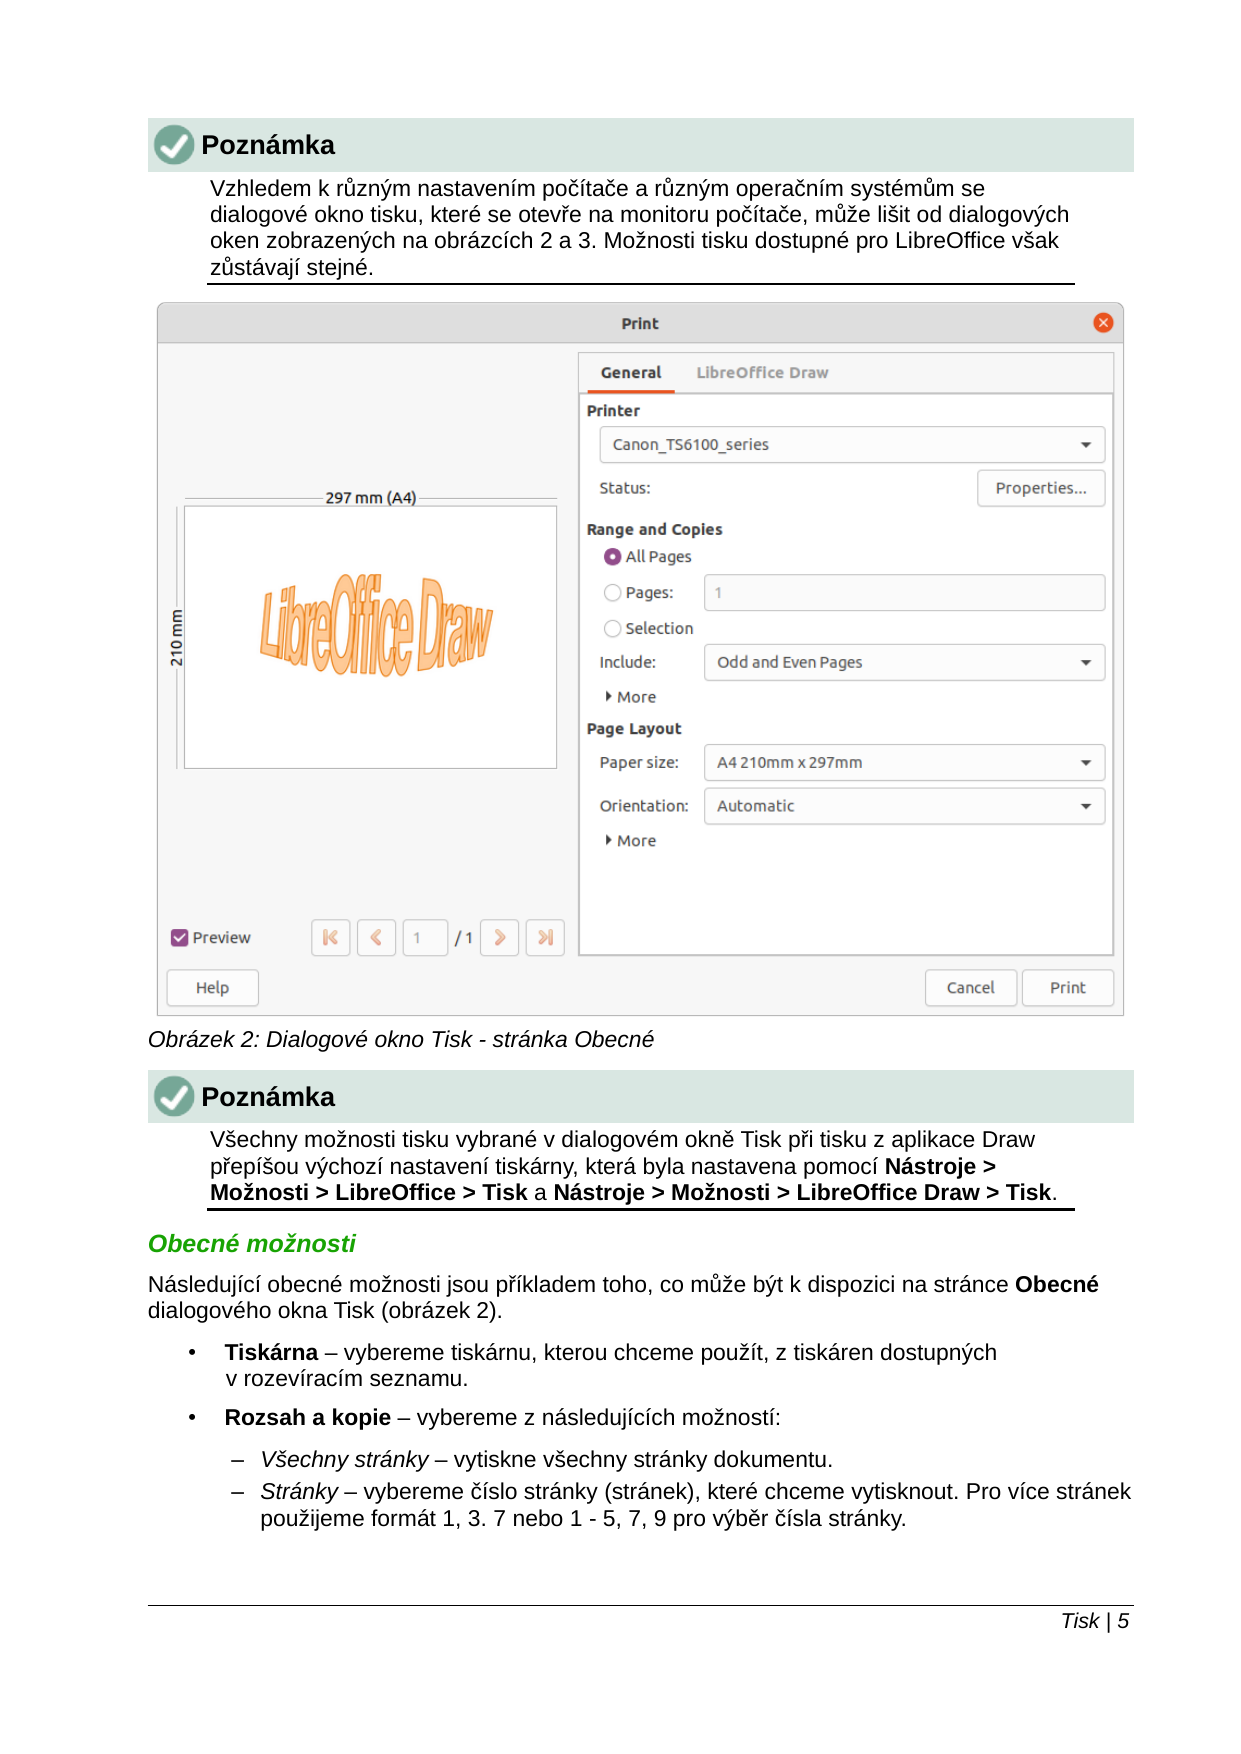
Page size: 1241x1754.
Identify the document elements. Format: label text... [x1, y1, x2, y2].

list Všechny stránky – vytiskne všechny stránky dokumentu. [231, 1446, 1134, 1472]
text Vzhledem k různým nastavením počítače a různým operačním systémům se dialogové okno tisku, které se otevře na monitoru počítače, může lišit od dialogových oken zobrazených na obrázcích 2 a 3. Možnosti tisku dostupné pro LibreOffice však zůstávají stejné. [207, 172, 1075, 283]
subtitle Obecné možnosti [148, 1229, 1134, 1258]
subtitle Poznámka [148, 118, 1134, 172]
picture [147, 302, 1134, 1026]
text Obrázek 2: Dialogové okno Tisk - stránka Obecné [148, 1026, 1134, 1052]
text Následující obecné možnosti jsou příkladem toho, co může být k dispozici na stránce Obecné dialogového okna Tisk (obrázek 2). [148, 1271, 1134, 1323]
list Rozsah a kopie – vybereme z následujících možností: [185, 1401, 1134, 1433]
list Stránky – vybereme číslo stránky (stránek), které chceme vytisknout. Pro více stránek použijeme formát 1, 3. 7 nebo 1 - 5, 7, 9 pro výběr čísla stránky. [231, 1478, 1134, 1531]
text Všechny možnosti tisku vybrané v dialogovém okně Tisk při tisku z aplikace Draw přepíšou výchozí nastavení tiskárny, která byla nastavena pomocí Nástroje > Možnosti > LibreOffice > Tisk a Nástroje > Možnosti > LibreOffice Draw > Tisk. [207, 1123, 1075, 1208]
subtitle Poznámka [148, 1070, 1134, 1123]
list Tiskárna – vybereme tiskárnu, kterou chceme použít, z tiskáren dostupných v rozevíracím seznamu. [185, 1336, 1134, 1391]
